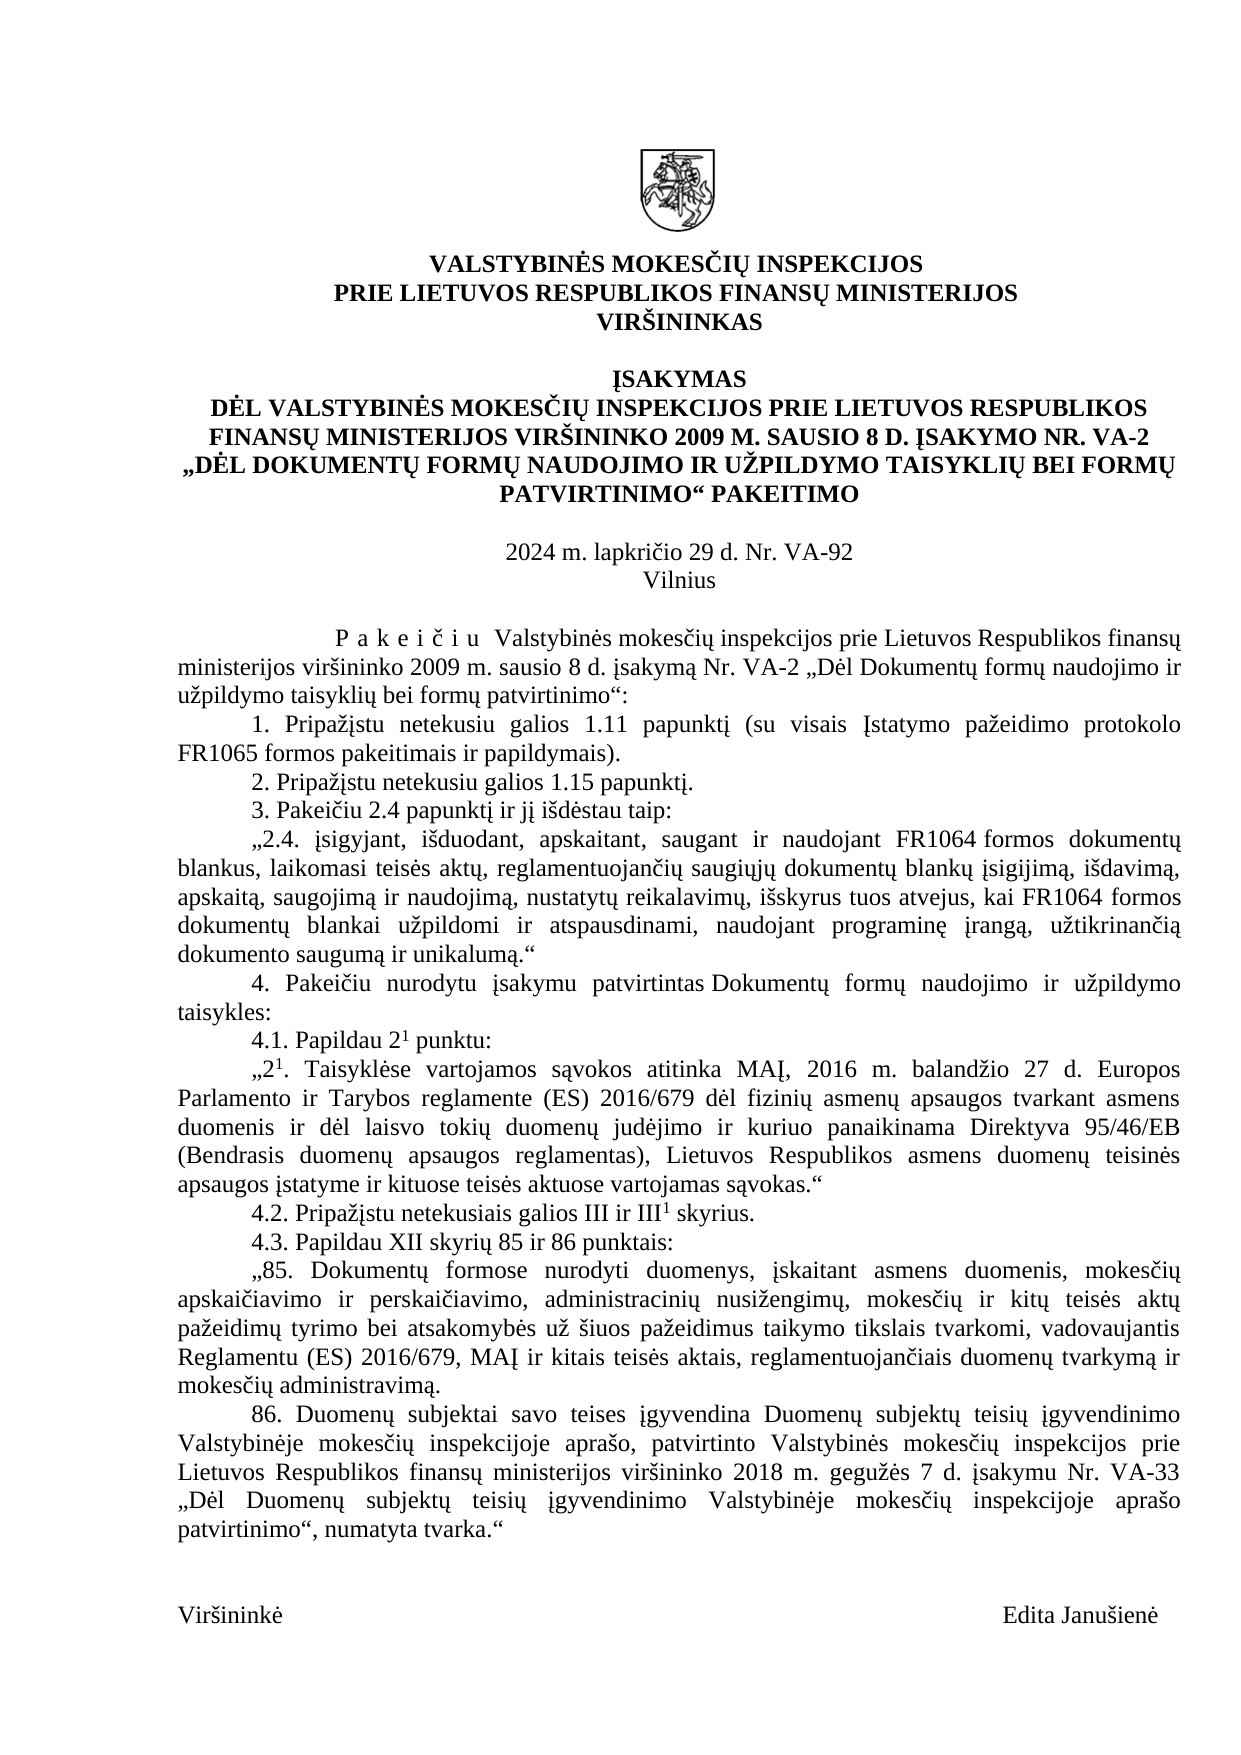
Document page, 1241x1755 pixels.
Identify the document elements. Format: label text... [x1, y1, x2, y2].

text 4.3. Papildau XII skyrių 85 ir 86 punktais: [177, 1227, 1181, 1256]
text 2. Pripažįstu netekusiu galios 1.15 papunktį. [177, 767, 1181, 796]
text VALSTYBINĖS MOKESČIŲ INSPEKCIJOS PRIE LIETUVOS RESPUBLIKOS FINANSŲ MINISTERIJOS VIRŠININKAS [177, 249, 1181, 336]
text „21. Taisyklėse vartojamos sąvokos atitinka MAĮ, 2016 m. balandžio 27 d. Europos Parlamento ir Tarybos reglamente (ES) 2016/679 dėl fizinių asmenų apsaugos tvarkant asmens duomenis ir dėl laisvo tokių duomenų judėjimo ir kuriuo panaikinama Direktyva 95/46/EB (Bendrasis duomenų apsaugos reglamentas), Lietuvos Respublikos asmens duomenų teisinės apsaugos įstatyme ir kituose teisės aktuose vartojamas sąvokas.“ [177, 1054, 1181, 1198]
text 86. Duomenų subjektai savo teises įgyvendina Duomenų subjektų teisių įgyvendinimo Valstybinėje mokesčių inspekcijoje aprašo, patvirtinto Valstybinės mokesčių inspekcijos prie Lietuvos Respublikos finansų ministerijos viršininko 2018 m. gegužės 7 d. įsakymu Nr. VA-33 „Dėl Duomenų subjektų teisių įgyvendinimo Valstybinėje mokesčių inspekcijoje aprašo patvirtinimo“, numatyta tvarka.“ [177, 1399, 1181, 1543]
text „2.4. įsigyjant, išduodant, apskaitant, saugant ir naudojant FR1064 formos dokumentų blankus, laikomasi teisės aktų, reglamentuojančių saugiųjų dokumentų blankų įsigijimą, išdavimą, apskaitą, saugojimą ir naudojimą, nustatytų reikalavimų, išskyrus tuos atvejus, kai FR1064 formos dokumentų blankai užpildomi ir atspausdinami, naudojant programinę įrangą, užtikrinančią dokumento saugumą ir unikalumą.“ [177, 824, 1181, 968]
text 3. Pakeičiu 2.4 papunktį ir jį išdėstau taip: [177, 796, 1181, 824]
text 4.2. Pripažįstu netekusiais galios III ir III1 skyrius. [177, 1198, 1181, 1227]
text 1. Pripažįstu netekusiu galios 1.11 papunktį (su visais Įstatymo pažeidimo protokolo FR1065 formos pakeitimais ir papildymais). [177, 709, 1181, 767]
text ĮSAKYMAS [177, 364, 1181, 393]
text Pakeičiu Valstybinės mokesčių inspekcijos prie Lietuvos Respublikos finansų ministerijos viršininko 2009 m. sausio 8 d. įsakymą Nr. VA-2 „Dėl Dokumentų formų naudojimo ir užpildymo taisyklių bei formų patvirtinimo“: [177, 623, 1181, 709]
text „85. Dokumentų formose nurodyti duomenys, įskaitant asmens duomenis, mokesčių apskaičiavimo ir perskaičiavimo, administracinių nusižengimų, mokesčių ir kitų teisės aktų pažeidimų tyrimo bei atsakomybės už šiuos pažeidimus taikymo tikslais tvarkomi, vadovaujantis Reglamentu (ES) 2016/679, MAĮ ir kitais teisės aktais, reglamentuojančiais duomenų tvarkymą ir mokesčių administravimą. [177, 1256, 1181, 1399]
text DĖL VALSTYBINĖS MOKESČIŲ INSPEKCIJOS PRIE LIETUVOS RESPUBLIKOS FINANSŲ MINISTERIJOS VIRŠININKO 2009 M. SAUSIO 8 D. ĮSAKYMO NR. VA-2 „DĖL DOKUMENTŲ FORMŲ NAUDOJIMO IR UŽPILDYMO TAISYKLIŲ BEI FORMŲ PATVIRTINIMO“ PAKEITIMO [177, 393, 1181, 508]
text Vilnius [177, 566, 1181, 594]
text 2024 m. lapkričio 29 d. Nr. VA-92 [177, 537, 1181, 566]
text 4. Pakeičiu nurodytu įsakymu patvirtintas Dokumentų formų naudojimo ir užpildymo taisykles: [177, 968, 1181, 1026]
text Viršininkė Edita Janušienė [177, 1601, 1181, 1629]
text 4.1. Papildau 21 punktu: [177, 1026, 1181, 1054]
